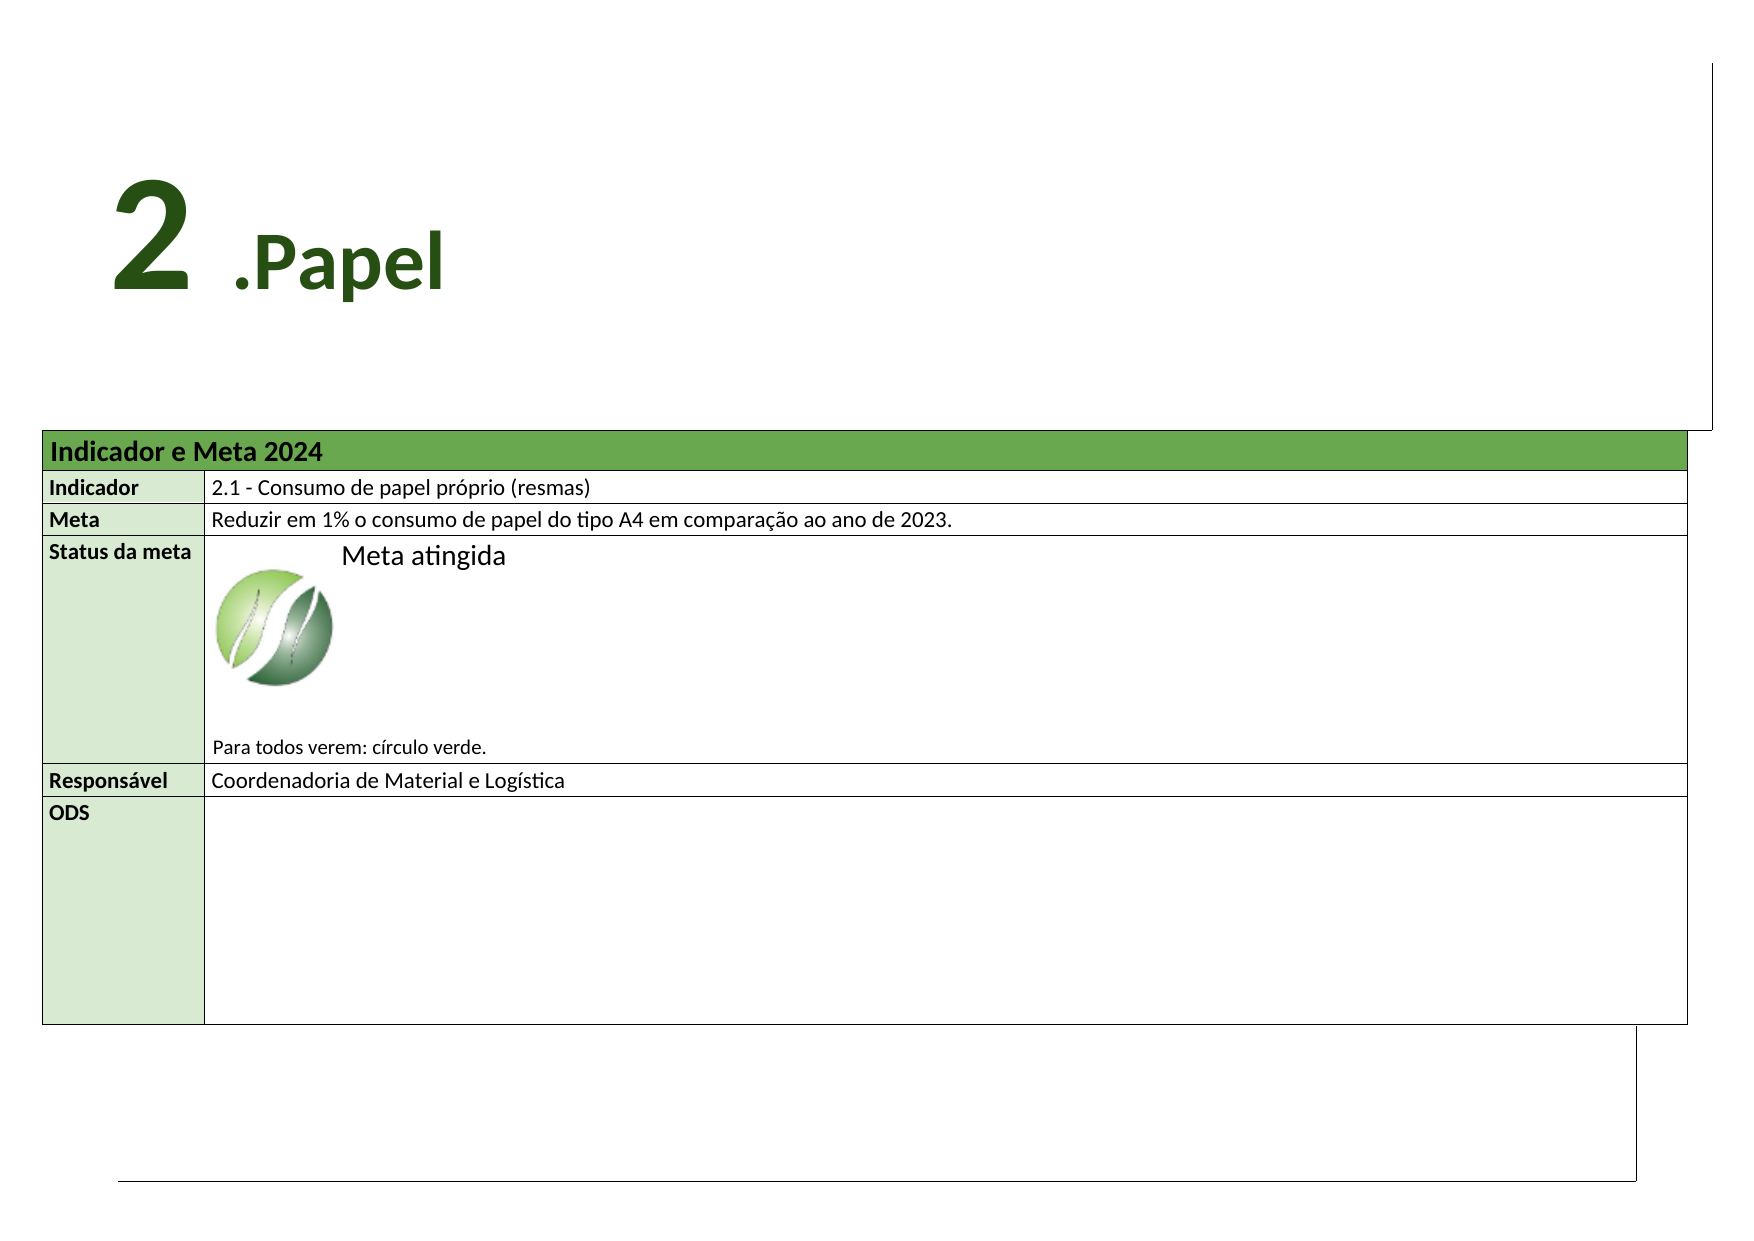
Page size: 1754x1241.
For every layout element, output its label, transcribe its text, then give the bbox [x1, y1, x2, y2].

text 2 .Papel [44, 63, 1712, 331]
table_cell Meta atingida Para todos verem: círculo verde. [205, 536, 1687, 763]
table_cell Meta [43, 504, 204, 535]
table_cell 2.1 - Consumo de papel próprio (resmas) [205, 471, 1687, 502]
table_cell Indicador [43, 471, 204, 502]
table_cell Reduzir em 1% o consumo de papel do tipo A4 em comparação ao ano de 2023. [205, 504, 1687, 535]
table_cell ODS [43, 797, 204, 1024]
table_cell Responsável [43, 764, 204, 796]
table_cell Coordenadoria de Material e Logística [205, 764, 1687, 796]
table_cell Status da meta [43, 536, 204, 763]
table_cell [205, 797, 1687, 1024]
table_header Indicador e Meta 2024 [43, 431, 1687, 470]
